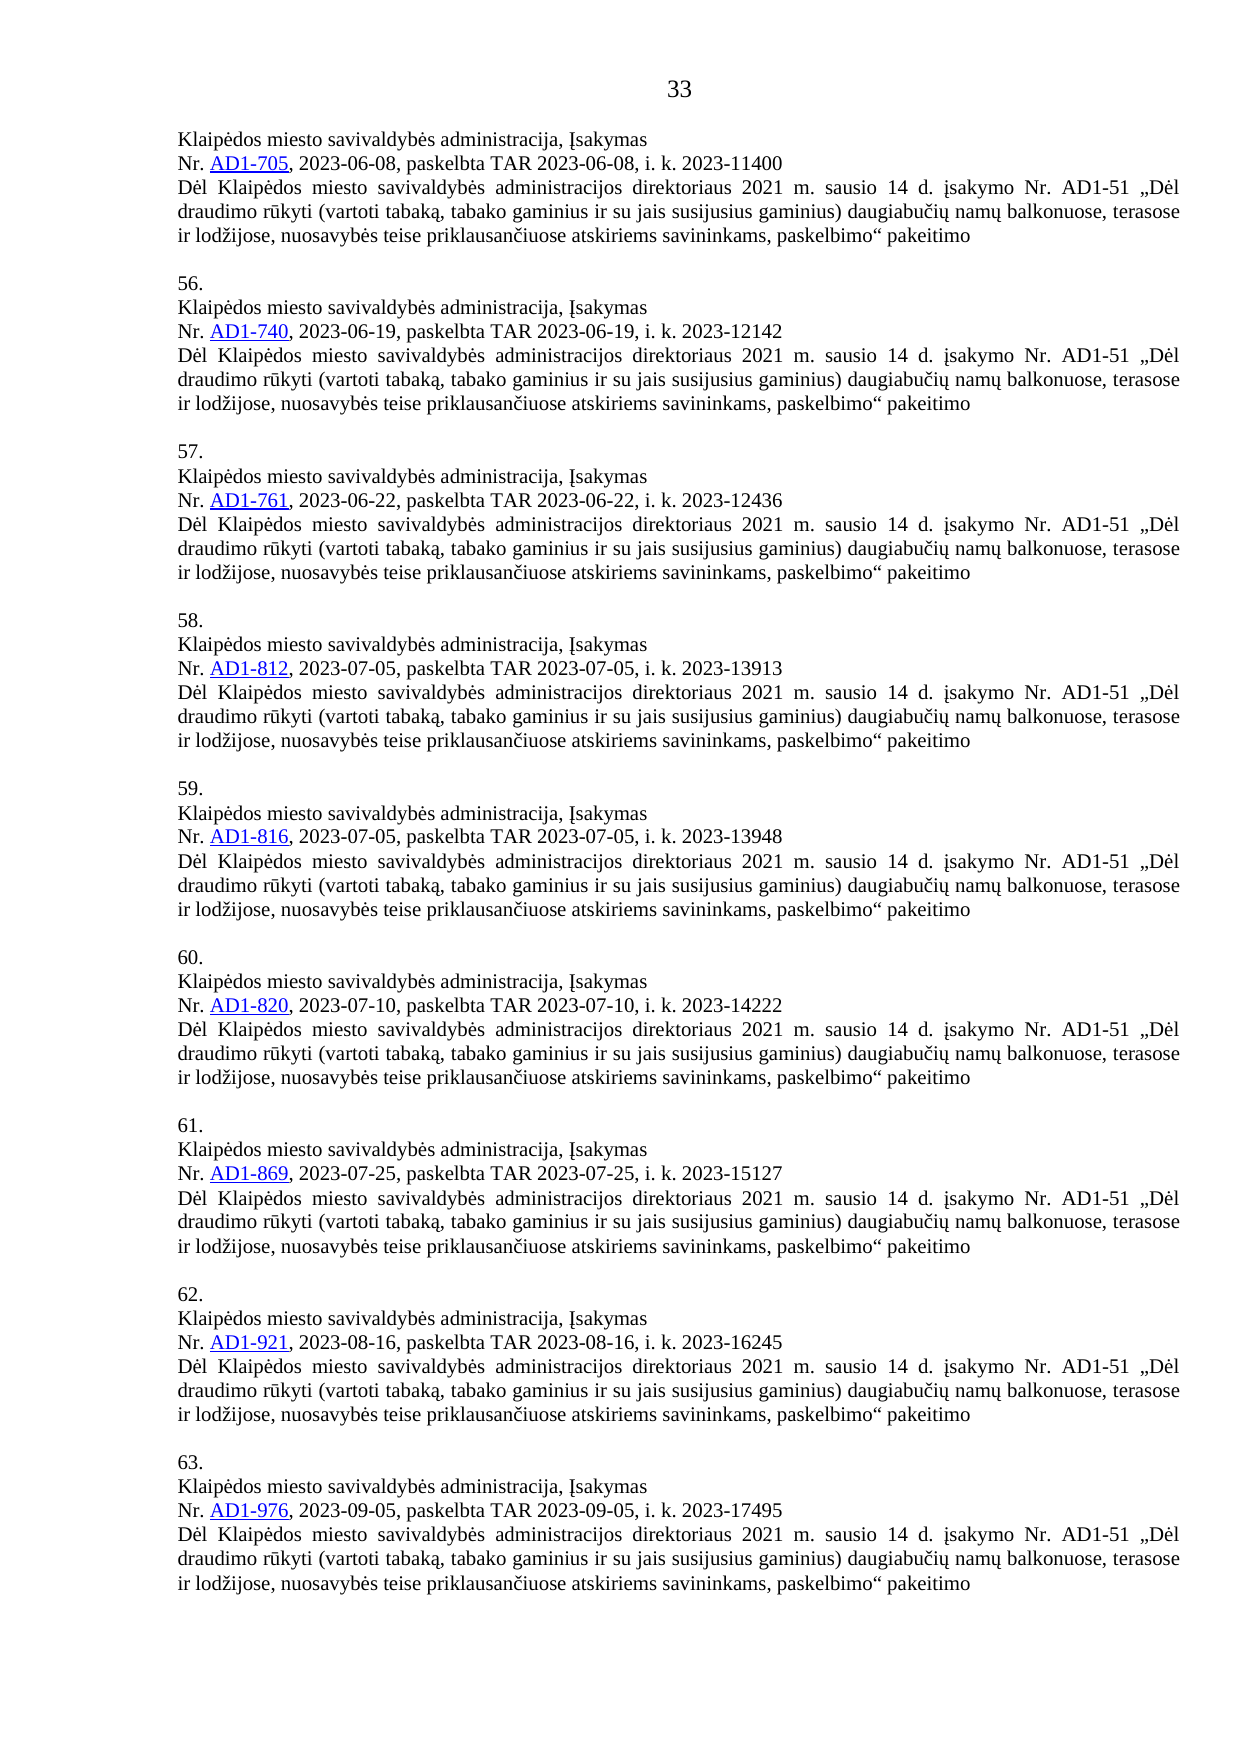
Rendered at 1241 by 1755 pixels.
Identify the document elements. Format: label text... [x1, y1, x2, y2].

text Nr. AD1-869, 2023-07-25, paskelbta TAR 2023-07-25, i. k. 2023-15127 [177, 1161, 1181, 1185]
text 63. [177, 1450, 1181, 1474]
text Klaipėdos miesto savivaldybės administracija, Įsakymas [177, 632, 1181, 656]
text Klaipėdos miesto savivaldybės administracija, Įsakymas [177, 295, 1181, 319]
text Nr. AD1-740, 2023-06-19, paskelbta TAR 2023-06-19, i. k. 2023-12142 [177, 319, 1181, 343]
text Nr. AD1-820, 2023-07-10, paskelbta TAR 2023-07-10, i. k. 2023-14222 [177, 993, 1181, 1017]
text Nr. AD1-816, 2023-07-05, paskelbta TAR 2023-07-05, i. k. 2023-13948 [177, 824, 1181, 848]
text Klaipėdos miesto savivaldybės administracija, Įsakymas [177, 127, 1181, 151]
text 62. [177, 1282, 1181, 1306]
text Nr. AD1-812, 2023-07-05, paskelbta TAR 2023-07-05, i. k. 2023-13913 [177, 656, 1181, 680]
text 61. [177, 1113, 1181, 1137]
text Klaipėdos miesto savivaldybės administracija, Įsakymas [177, 969, 1181, 993]
text Dėl Klaipėdos miesto savivaldybės administracijos direktoriaus 2021 m. sausio 14 d. įsakymo Nr. AD1-51 „Dėl draudimo rūkyti (vartoti tabaką, tabako gaminius ir su jais susijusius gaminius) daugiabučių namų balkonuose, terasose ir lodžijose, nuosavybės teise priklausančiuose atskiriems savininkams, paskelbimo“ pakeitimo [177, 1017, 1181, 1089]
text Klaipėdos miesto savivaldybės administracija, Įsakymas [177, 1306, 1181, 1330]
text Dėl Klaipėdos miesto savivaldybės administracijos direktoriaus 2021 m. sausio 14 d. įsakymo Nr. AD1-51 „Dėl draudimo rūkyti (vartoti tabaką, tabako gaminius ir su jais susijusius gaminius) daugiabučių namų balkonuose, terasose ir lodžijose, nuosavybės teise priklausančiuose atskiriems savininkams, paskelbimo“ pakeitimo [177, 1185, 1181, 1258]
text Klaipėdos miesto savivaldybės administracija, Įsakymas [177, 1474, 1181, 1498]
text Nr. AD1-976, 2023-09-05, paskelbta TAR 2023-09-05, i. k. 2023-17495 [177, 1498, 1181, 1522]
text Dėl Klaipėdos miesto savivaldybės administracijos direktoriaus 2021 m. sausio 14 d. įsakymo Nr. AD1-51 „Dėl draudimo rūkyti (vartoti tabaką, tabako gaminius ir su jais susijusius gaminius) daugiabučių namų balkonuose, terasose ir lodžijose, nuosavybės teise priklausančiuose atskiriems savininkams, paskelbimo“ pakeitimo [177, 1354, 1181, 1426]
text Nr. AD1-921, 2023-08-16, paskelbta TAR 2023-08-16, i. k. 2023-16245 [177, 1330, 1181, 1354]
text 58. [177, 608, 1181, 632]
text Dėl Klaipėdos miesto savivaldybės administracijos direktoriaus 2021 m. sausio 14 d. įsakymo Nr. AD1-51 „Dėl draudimo rūkyti (vartoti tabaką, tabako gaminius ir su jais susijusius gaminius) daugiabučių namų balkonuose, terasose ir lodžijose, nuosavybės teise priklausančiuose atskiriems savininkams, paskelbimo“ pakeitimo [177, 175, 1181, 247]
text Dėl Klaipėdos miesto savivaldybės administracijos direktoriaus 2021 m. sausio 14 d. įsakymo Nr. AD1-51 „Dėl draudimo rūkyti (vartoti tabaką, tabako gaminius ir su jais susijusius gaminius) daugiabučių namų balkonuose, terasose ir lodžijose, nuosavybės teise priklausančiuose atskiriems savininkams, paskelbimo“ pakeitimo [177, 848, 1181, 921]
text Klaipėdos miesto savivaldybės administracija, Įsakymas [177, 463, 1181, 488]
text Dėl Klaipėdos miesto savivaldybės administracijos direktoriaus 2021 m. sausio 14 d. įsakymo Nr. AD1-51 „Dėl draudimo rūkyti (vartoti tabaką, tabako gaminius ir su jais susijusius gaminius) daugiabučių namų balkonuose, terasose ir lodžijose, nuosavybės teise priklausančiuose atskiriems savininkams, paskelbimo“ pakeitimo [177, 512, 1181, 584]
text Klaipėdos miesto savivaldybės administracija, Įsakymas [177, 1137, 1181, 1161]
text Nr. AD1-761, 2023-06-22, paskelbta TAR 2023-06-22, i. k. 2023-12436 [177, 488, 1181, 512]
text 59. [177, 776, 1181, 800]
text Nr. AD1-705, 2023-06-08, paskelbta TAR 2023-06-08, i. k. 2023-11400 [177, 151, 1181, 175]
text Dėl Klaipėdos miesto savivaldybės administracijos direktoriaus 2021 m. sausio 14 d. įsakymo Nr. AD1-51 „Dėl draudimo rūkyti (vartoti tabaką, tabako gaminius ir su jais susijusius gaminius) daugiabučių namų balkonuose, terasose ir lodžijose, nuosavybės teise priklausančiuose atskiriems savininkams, paskelbimo“ pakeitimo [177, 1522, 1181, 1594]
text Dėl Klaipėdos miesto savivaldybės administracijos direktoriaus 2021 m. sausio 14 d. įsakymo Nr. AD1-51 „Dėl draudimo rūkyti (vartoti tabaką, tabako gaminius ir su jais susijusius gaminius) daugiabučių namų balkonuose, terasose ir lodžijose, nuosavybės teise priklausančiuose atskiriems savininkams, paskelbimo“ pakeitimo [177, 343, 1181, 415]
text 60. [177, 945, 1181, 969]
text 57. [177, 439, 1181, 463]
text Klaipėdos miesto savivaldybės administracija, Įsakymas [177, 800, 1181, 824]
text 56. [177, 271, 1181, 295]
text Dėl Klaipėdos miesto savivaldybės administracijos direktoriaus 2021 m. sausio 14 d. įsakymo Nr. AD1-51 „Dėl draudimo rūkyti (vartoti tabaką, tabako gaminius ir su jais susijusius gaminius) daugiabučių namų balkonuose, terasose ir lodžijose, nuosavybės teise priklausančiuose atskiriems savininkams, paskelbimo“ pakeitimo [177, 680, 1181, 752]
